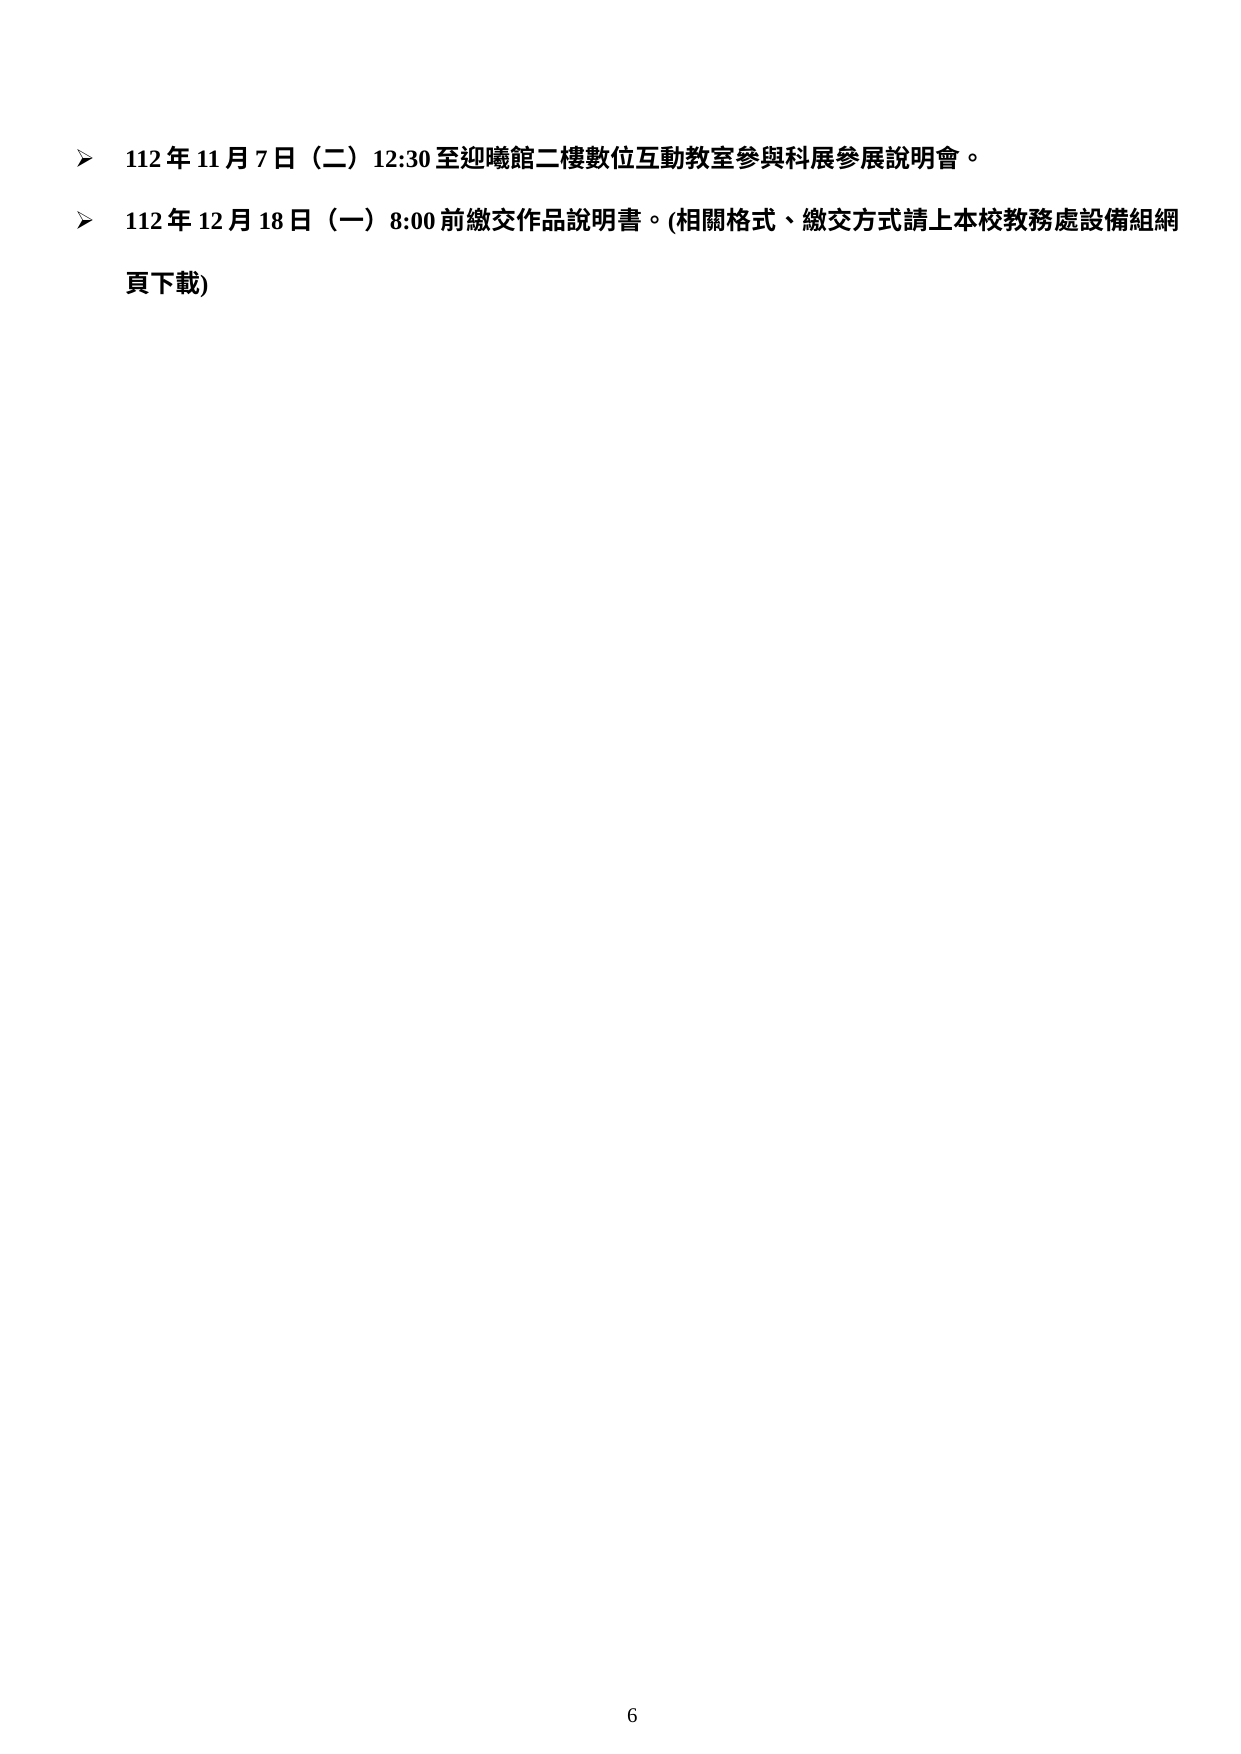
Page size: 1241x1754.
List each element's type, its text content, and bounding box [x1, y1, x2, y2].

list 112年11月7日（二）12:30至迎曦館二樓數位互動教室參與科展參展說明會。 [75, 115, 1181, 177]
list 112年12月18日（一）8:00前繳交作品說明書。(相關格式、繳交方式請上本校教務處設備組網頁下載) [75, 177, 1181, 302]
